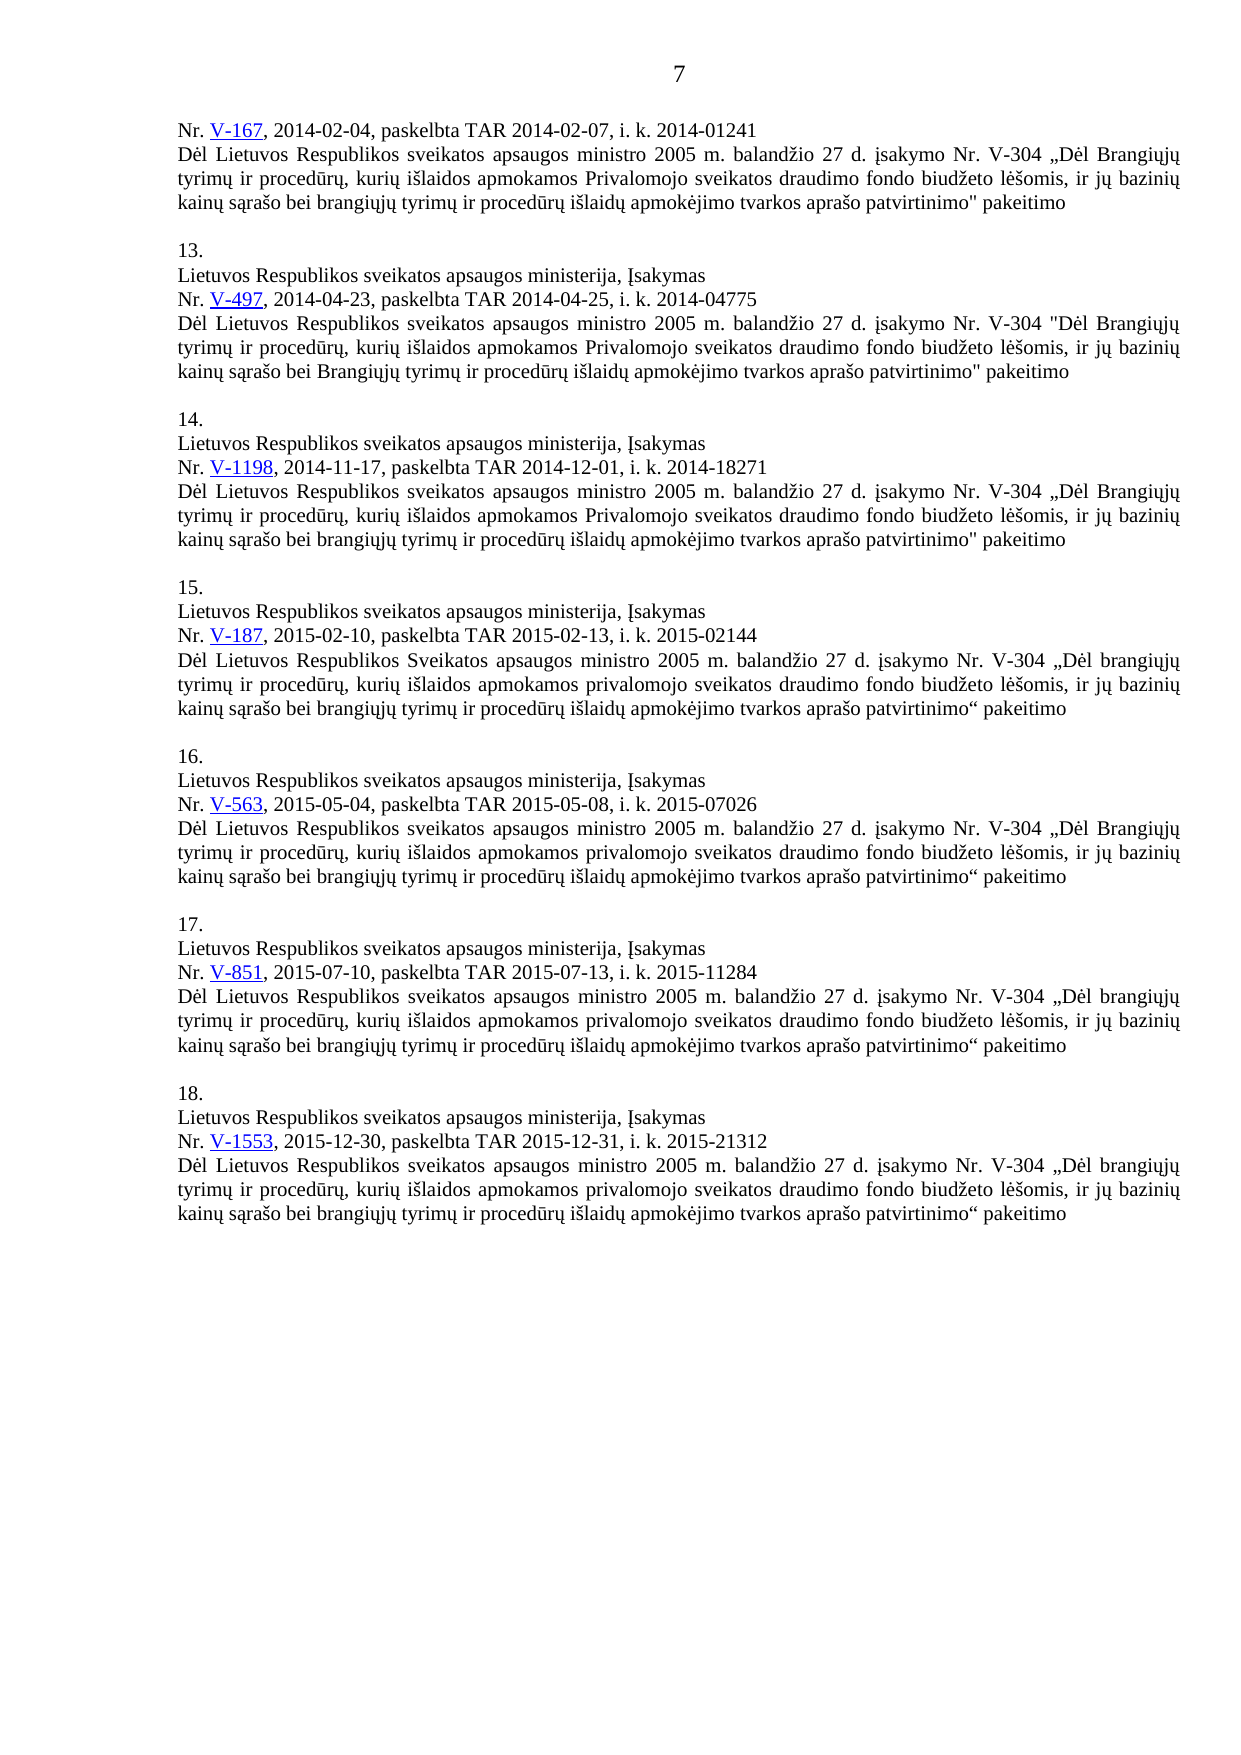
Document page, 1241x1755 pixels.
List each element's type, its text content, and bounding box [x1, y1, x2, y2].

text Lietuvos Respublikos sveikatos apsaugos ministerija, Įsakymas [177, 262, 1181, 287]
text Dėl Lietuvos Respublikos sveikatos apsaugos ministro 2005 m. balandžio 27 d. įsakymo Nr. V-304 „Dėl Brangiųjų tyrimų ir procedūrų, kurių išlaidos apmokamos Privalomojo sveikatos draudimo fondo biudžeto lėšomis, ir jų bazinių kainų sąrašo bei brangiųjų tyrimų ir procedūrų išlaidų apmokėjimo tvarkos aprašo patvirtinimo" pakeitimo [177, 479, 1181, 551]
text Nr. V-563, 2015-05-04, paskelbta TAR 2015-05-08, i. k. 2015-07026 [177, 792, 1181, 816]
text Lietuvos Respublikos sveikatos apsaugos ministerija, Įsakymas [177, 599, 1181, 623]
text Dėl Lietuvos Respublikos Sveikatos apsaugos ministro 2005 m. balandžio 27 d. įsakymo Nr. V-304 „Dėl brangiųjų tyrimų ir procedūrų, kurių išlaidos apmokamos privalomojo sveikatos draudimo fondo biudžeto lėšomis, ir jų bazinių kainų sąrašo bei brangiųjų tyrimų ir procedūrų išlaidų apmokėjimo tvarkos aprašo patvirtinimo“ pakeitimo [177, 647, 1181, 720]
text Nr. V-851, 2015-07-10, paskelbta TAR 2015-07-13, i. k. 2015-11284 [177, 960, 1181, 984]
text Lietuvos Respublikos sveikatos apsaugos ministerija, Įsakymas [177, 431, 1181, 455]
text Dėl Lietuvos Respublikos sveikatos apsaugos ministro 2005 m. balandžio 27 d. įsakymo Nr. V-304 „Dėl Brangiųjų tyrimų ir procedūrų, kurių išlaidos apmokamos Privalomojo sveikatos draudimo fondo biudžeto lėšomis, ir jų bazinių kainų sąrašo bei brangiųjų tyrimų ir procedūrų išlaidų apmokėjimo tvarkos aprašo patvirtinimo" pakeitimo [177, 142, 1181, 214]
text Nr. V-167, 2014-02-04, paskelbta TAR 2014-02-07, i. k. 2014-01241 [177, 118, 1181, 142]
text 18. [177, 1081, 1181, 1105]
text 17. [177, 912, 1181, 936]
text 16. [177, 744, 1181, 768]
text 15. [177, 575, 1181, 599]
text Nr. V-1553, 2015-12-30, paskelbta TAR 2015-12-31, i. k. 2015-21312 [177, 1129, 1181, 1153]
text 14. [177, 407, 1181, 431]
text Nr. V-1198, 2014-11-17, paskelbta TAR 2014-12-01, i. k. 2014-18271 [177, 455, 1181, 479]
text Lietuvos Respublikos sveikatos apsaugos ministerija, Įsakymas [177, 1105, 1181, 1129]
text Dėl Lietuvos Respublikos sveikatos apsaugos ministro 2005 m. balandžio 27 d. įsakymo Nr. V-304 „Dėl brangiųjų tyrimų ir procedūrų, kurių išlaidos apmokamos privalomojo sveikatos draudimo fondo biudžeto lėšomis, ir jų bazinių kainų sąrašo bei brangiųjų tyrimų ir procedūrų išlaidų apmokėjimo tvarkos aprašo patvirtinimo“ pakeitimo [177, 984, 1181, 1057]
text Dėl Lietuvos Respublikos sveikatos apsaugos ministro 2005 m. balandžio 27 d. įsakymo Nr. V-304 „Dėl Brangiųjų tyrimų ir procedūrų, kurių išlaidos apmokamos privalomojo sveikatos draudimo fondo biudžeto lėšomis, ir jų bazinių kainų sąrašo bei brangiųjų tyrimų ir procedūrų išlaidų apmokėjimo tvarkos aprašo patvirtinimo“ pakeitimo [177, 816, 1181, 888]
text Nr. V-187, 2015-02-10, paskelbta TAR 2015-02-13, i. k. 2015-02144 [177, 623, 1181, 647]
text Lietuvos Respublikos sveikatos apsaugos ministerija, Įsakymas [177, 936, 1181, 960]
text Dėl Lietuvos Respublikos sveikatos apsaugos ministro 2005 m. balandžio 27 d. įsakymo Nr. V-304 "Dėl Brangiųjų tyrimų ir procedūrų, kurių išlaidos apmokamos Privalomojo sveikatos draudimo fondo biudžeto lėšomis, ir jų bazinių kainų sąrašo bei Brangiųjų tyrimų ir procedūrų išlaidų apmokėjimo tvarkos aprašo patvirtinimo" pakeitimo [177, 311, 1181, 383]
text Dėl Lietuvos Respublikos sveikatos apsaugos ministro 2005 m. balandžio 27 d. įsakymo Nr. V-304 „Dėl brangiųjų tyrimų ir procedūrų, kurių išlaidos apmokamos privalomojo sveikatos draudimo fondo biudžeto lėšomis, ir jų bazinių kainų sąrašo bei brangiųjų tyrimų ir procedūrų išlaidų apmokėjimo tvarkos aprašo patvirtinimo“ pakeitimo [177, 1153, 1181, 1225]
text Lietuvos Respublikos sveikatos apsaugos ministerija, Įsakymas [177, 768, 1181, 792]
text Nr. V-497, 2014-04-23, paskelbta TAR 2014-04-25, i. k. 2014-04775 [177, 287, 1181, 311]
text 13. [177, 238, 1181, 262]
